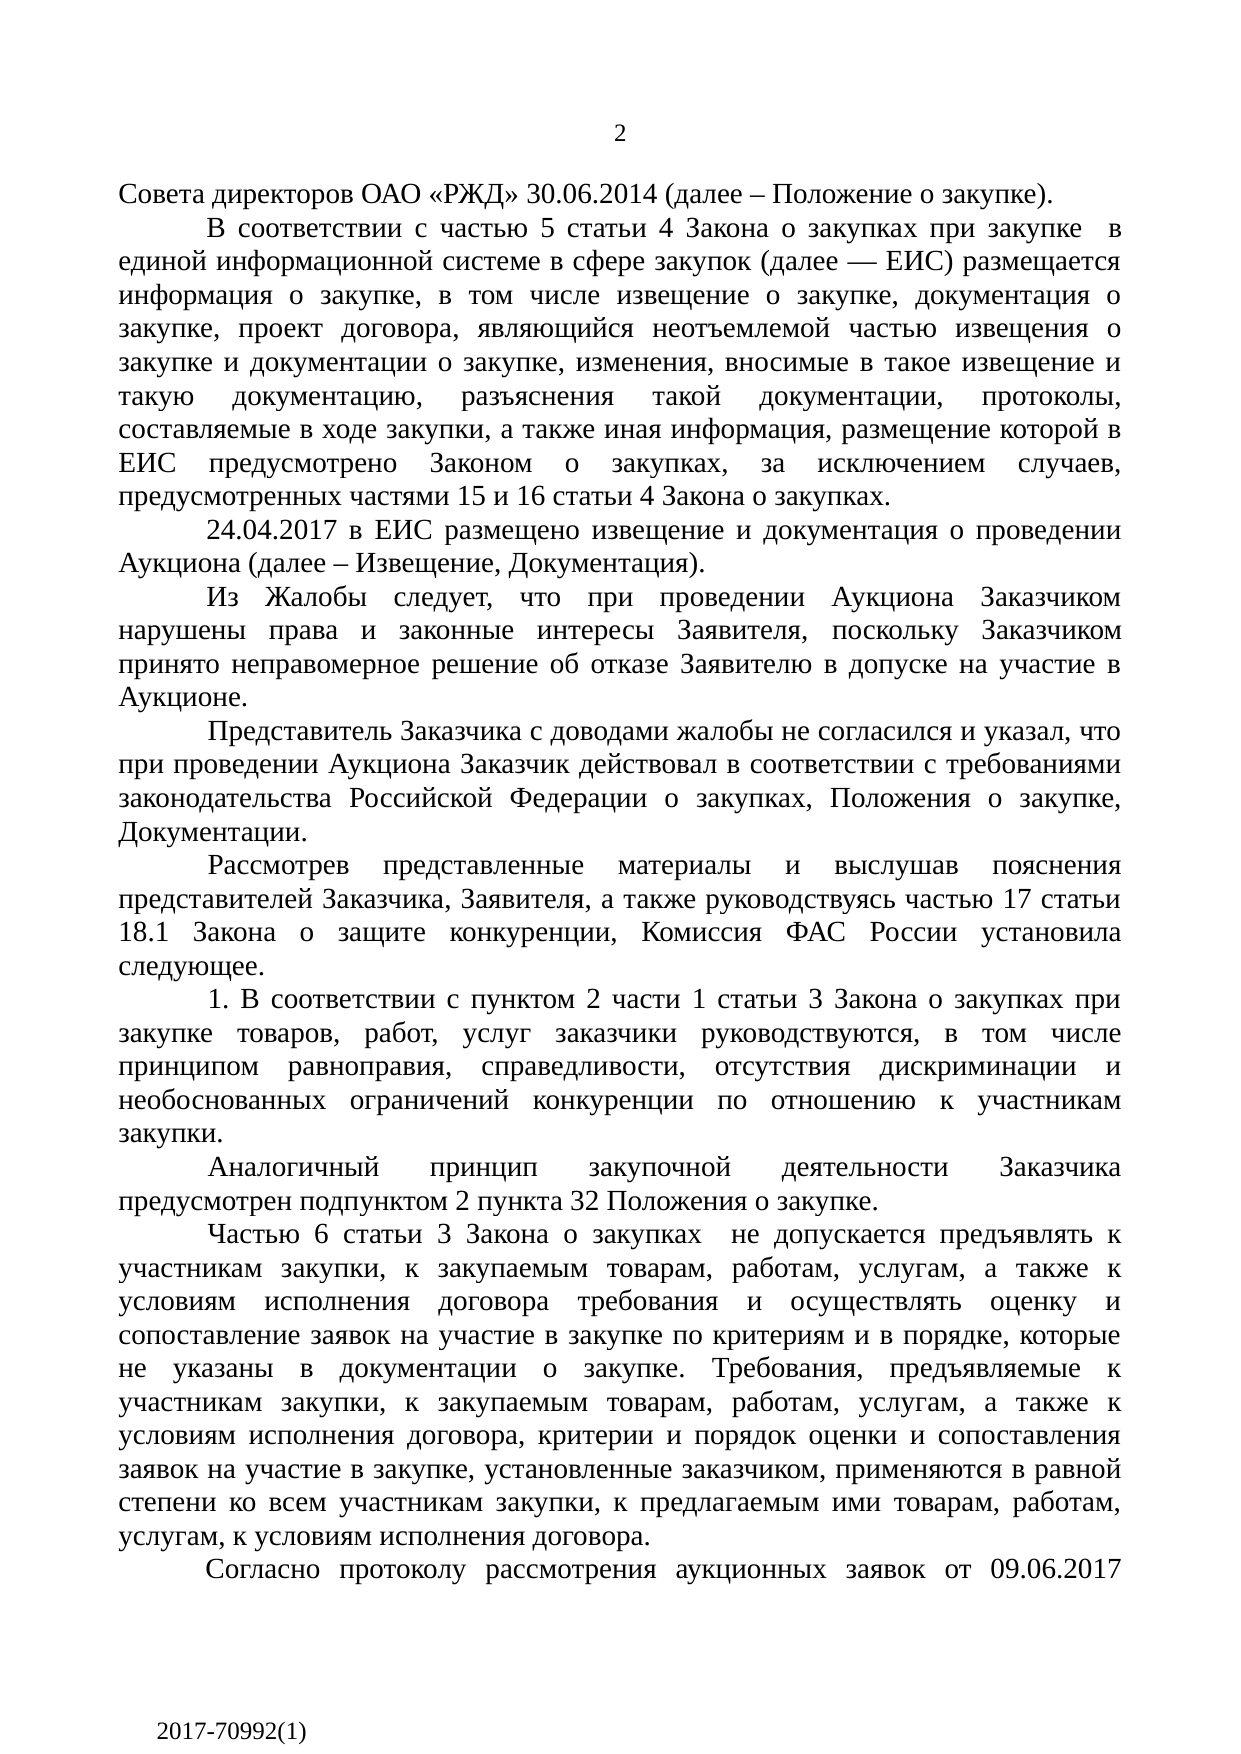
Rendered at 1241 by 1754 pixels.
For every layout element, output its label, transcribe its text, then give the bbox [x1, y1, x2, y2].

text Рассмотрев представленные материалы и выслушав пояснения представителей Заказчика, Заявителя, а также руководствуясь частью 17 статьи 18.1 Закона о защите конкуренции, Комиссия ФАС России установила следующее. [118, 847, 1122, 981]
text Частью 6 статьи 3 Закона о закупках не допускается предъявлять к участникам закупки, к закупаемым товарам, работам, услугам, а также к условиям исполнения договора требования и осуществлять оценку и сопоставление заявок на участие в закупке по критериям и в порядке, которые не указаны в документации о закупке. Требования, предъявляемые к участникам закупки, к закупаемым товарам, работам, услугам, а также к условиям исполнения договора, критерии и порядок оценки и сопоставления заявок на участие в закупке, установленные заказчиком, применяются в равной степени ко всем участникам закупки, к предлагаемым ими товарам, работам, услугам, к условиям исполнения договора. [118, 1216, 1122, 1552]
text Согласно протоколу рассмотрения аукционных заявок от 09.06.2017 [118, 1552, 1122, 1585]
text Представитель Заказчика с доводами жалобы не согласился и указал, что при проведении Аукциона Заказчик действовал в соответствии с требованиями законодательства Российской Федерации о закупках, Положения о закупке, Документации. [118, 713, 1122, 847]
text В соответствии с частью 5 статьи 4 Закона о закупках при закупке в единой информационной системе в сфере закупок (далее — ЕИС) размещается информация о закупке, в том числе извещение о закупке, документация о закупке, проект договора, являющийся неотъемлемой частью извещения о закупке и документации о закупке, изменения, вносимые в такое извещение и такую документацию, разъяснения такой документации, протоколы, составляемые в ходе закупки, а также иная информация, размещение которой в ЕИС предусмотрено Законом о закупках, за исключением случаев, предусмотренных частями 15 и 16 статьи 4 Закона о закупках. [118, 210, 1122, 512]
text 1. В соответствии с пунктом 2 части 1 статьи 3 Закона о закупках при закупке товаров, работ, услуг заказчики руководствуются, в том числе принципом равноправия, справедливости, отсутствия дискриминации и необоснованных ограничений конкуренции по отношению к участникам закупки. [118, 981, 1122, 1149]
text Совета директоров ОАО «РЖД» 30.06.2014 (далее – Положение о закупке). [118, 176, 1122, 210]
text Аналогичный принцип закупочной деятельности Заказчика предусмотрен подпунктом 2 пункта 32 Положения о закупке. [118, 1149, 1122, 1216]
text 24.04.2017 в ЕИС размещено извещение и документация о проведении Аукциона (далее – Извещение, Документация). [118, 512, 1122, 579]
text Из Жалобы следует, что при проведении Аукциона Заказчиком нарушены права и законные интересы Заявителя, поскольку Заказчиком принято неправомерное решение об отказе Заявителю в допуске на участие в Аукционе. [118, 579, 1122, 713]
